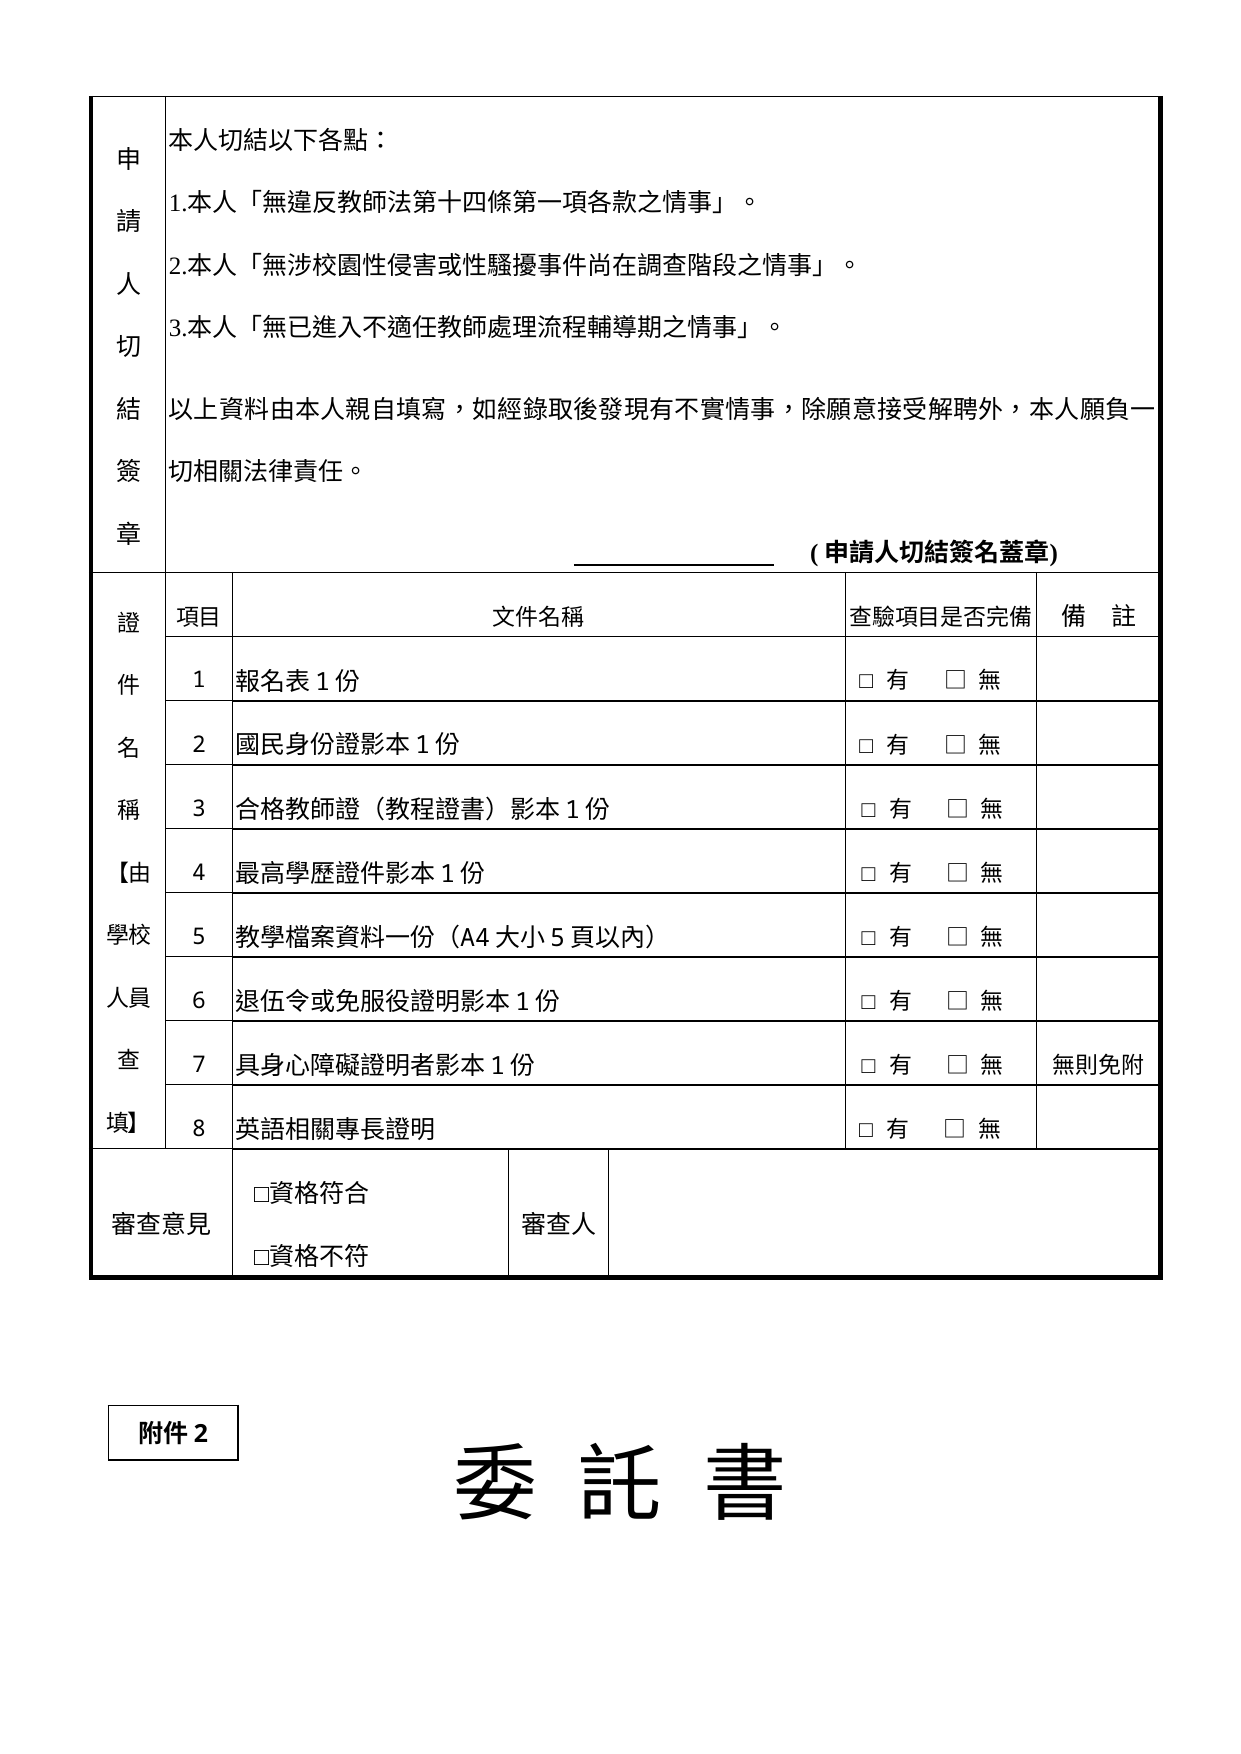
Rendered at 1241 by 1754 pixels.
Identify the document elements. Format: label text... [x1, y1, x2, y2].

table_cell 3 [166, 765, 232, 828]
table_cell 報名表1份 [233, 637, 845, 700]
table_cell 文件名稱 [233, 573, 845, 636]
table_cell 查驗項目是否完備 [846, 573, 1036, 636]
table_cell □資格符合 □資格不符 [233, 1150, 508, 1275]
table_cell 無則免附 [1037, 1022, 1158, 1084]
table_cell 最高學歷證件影本1份 [233, 830, 845, 892]
table_cell 4 [166, 829, 232, 892]
table_cell 國民身份證影本1份 [233, 702, 845, 764]
table_cell 合格教師證（教程證書）影本1份 [233, 766, 845, 828]
table_cell 6 [166, 957, 232, 1020]
table_cell 本人切結以下各點： 1.本人「無違反教師法第十四條第一項各款之情事」。 2.本人「無涉校園性侵害或性騷擾事件尚在調查階段之情事」。 3.本人「無已進入不適任教師處理流程輔導期之情事」。 以上資料由本人親自填寫，如經錄取後發現有不實情事，除願意接受解聘外，本人願負一切相關法律責任。 ( 申請人切結簽名蓋章) [166, 97, 1158, 572]
table_cell □ 有 □ 無 [846, 1022, 1036, 1084]
table_cell 5 [166, 893, 232, 956]
text 附件2 [124, 1414, 222, 1450]
table_cell □ 有 □ 無 [846, 637, 1036, 700]
table_cell [1037, 766, 1158, 828]
table_cell [1037, 1086, 1158, 1148]
table_cell □ 有 □ 無 [846, 894, 1036, 956]
table_cell 備 註 [1037, 573, 1158, 636]
table_cell 7 [166, 1021, 232, 1084]
table_cell □ 有 □ 無 [846, 958, 1036, 1020]
text 委 託 書 [89, 1404, 1152, 1529]
table_cell 英語相關專長證明 [233, 1086, 845, 1148]
table_cell 8 [166, 1085, 232, 1148]
table_cell [609, 1150, 1158, 1275]
table_cell [1037, 830, 1158, 892]
table_cell □ 有 □ 無 [846, 1086, 1036, 1148]
table_cell [1037, 958, 1158, 1020]
table_cell 1 [166, 637, 232, 700]
table_cell 2 [166, 701, 232, 764]
table_cell [1037, 637, 1158, 700]
table_cell 審查人 [509, 1150, 608, 1275]
table_cell [1037, 894, 1158, 956]
table_cell 申 請 人 切 結 簽 章 [93, 97, 165, 572]
table_cell 證 件 名 稱 【由學校人員查填】 [93, 573, 165, 1148]
table_cell 審查意見 [93, 1149, 232, 1275]
table_cell [1037, 702, 1158, 764]
table_cell 具身心障礙證明者影本1份 [233, 1022, 845, 1084]
table_cell □ 有 □ 無 [846, 702, 1036, 764]
table_cell 教學檔案資料一份（A4大小5頁以內） [233, 894, 845, 956]
table_cell □ 有 □ 無 [846, 830, 1036, 892]
table_cell 項目 [166, 573, 232, 636]
table_cell 退伍令或免服役證明影本1份 [233, 958, 845, 1020]
table_cell □ 有 □ 無 [846, 766, 1036, 828]
